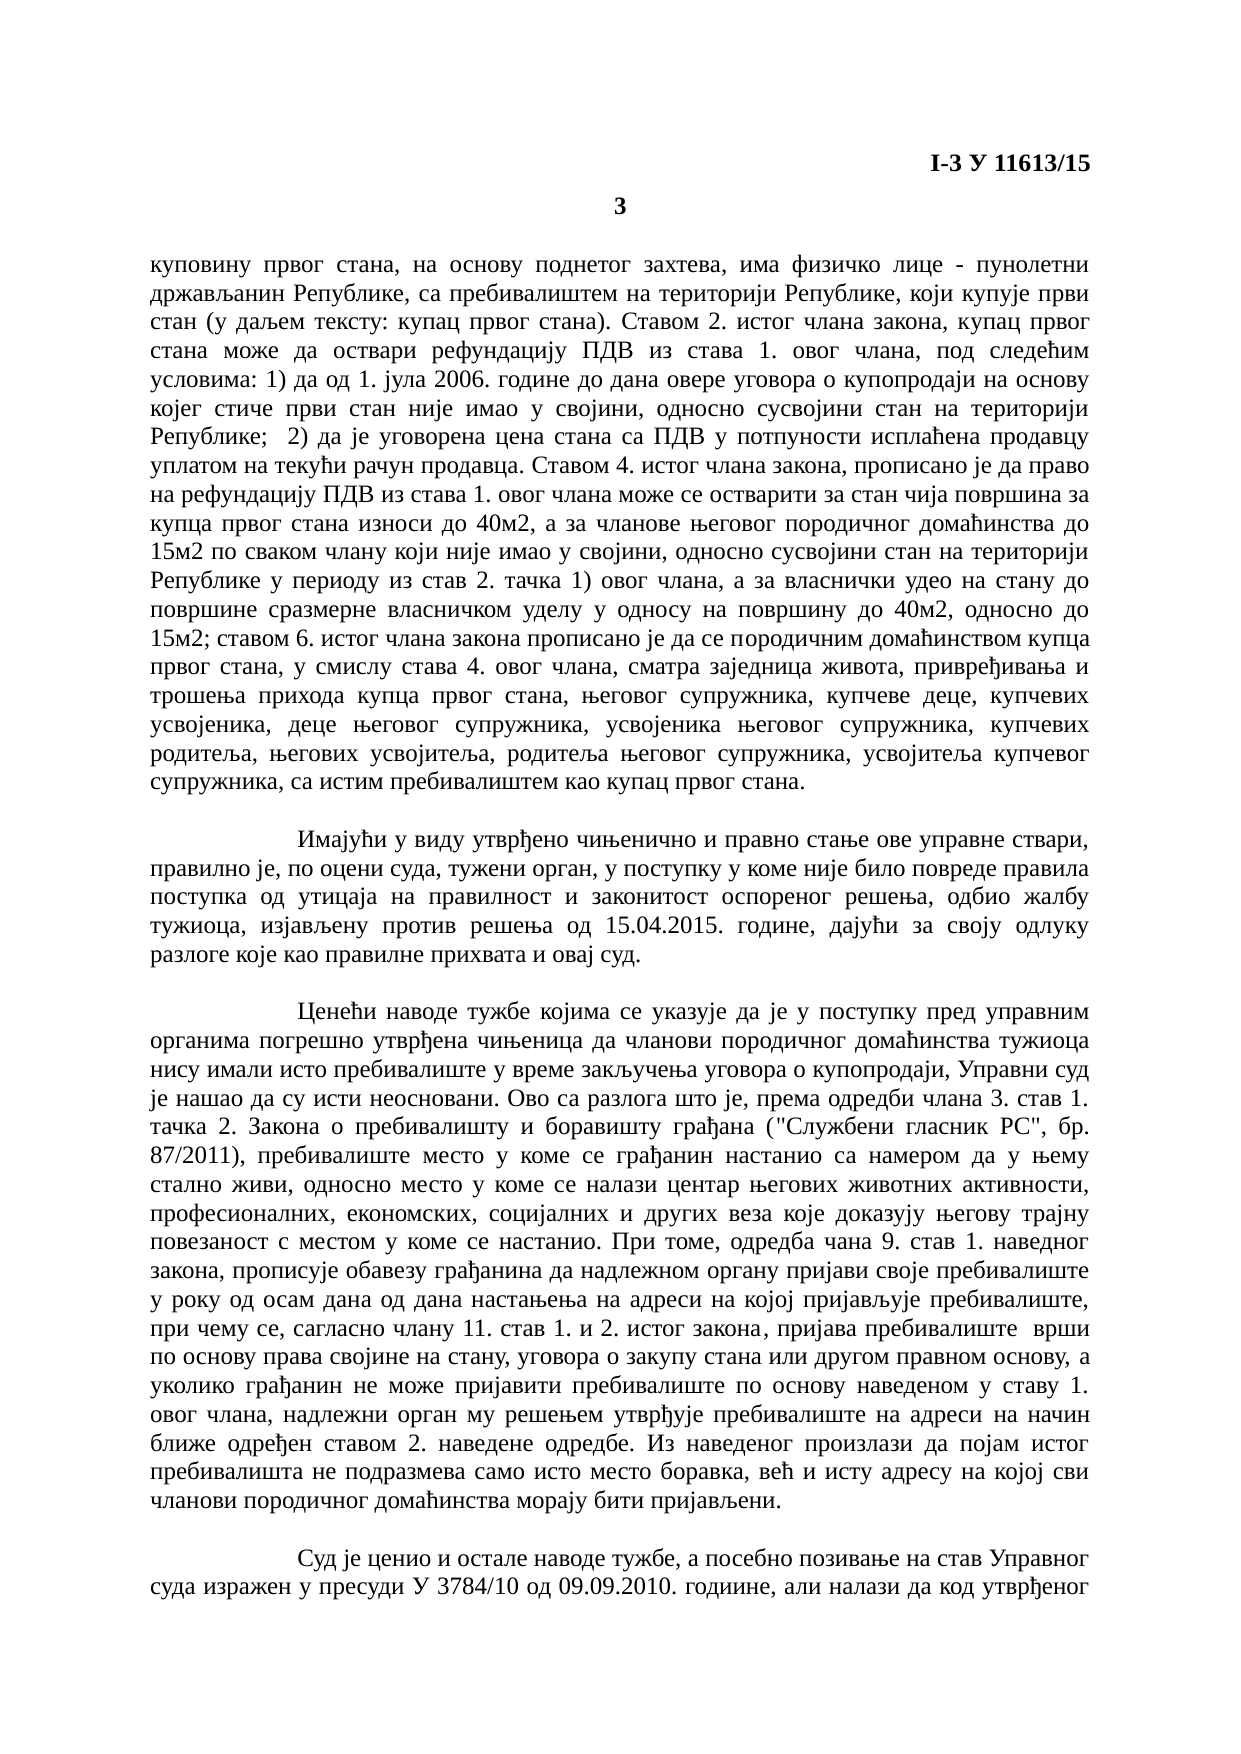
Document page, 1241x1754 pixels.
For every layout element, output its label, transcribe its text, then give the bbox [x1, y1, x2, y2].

text Суд је ценио и остале наводе тужбе, а посебно позивање на став Управног суда изражен у пресуди У 3784/10 од 09.09.2010. годиине, али налази да код утврђеног [150, 1543, 1090, 1600]
text Имајући у виду утврђено чињенично и правно стање ове управне ствари, правилно је, по оцени суда, тужени орган, у поступку у коме није било повреде правила поступка од утицаја на правилност и законитост оспореног решења, одбио жалбу тужиоца, изјављену против решења од 15.04.2015. године, дајући за своју одлуку разлоге које као правилне прихвата и овај суд. [150, 824, 1090, 968]
text куповину првог стана, на основу поднетог захтева, има физичко лице - пунолетни држављанин Републике, са пребивалиштем на територији Републике, који купује први стан (у даљем тексту: купац првог стана). Ставом 2. истог члана закона, купац првог стана може да оствари рефундацију ПДВ из става 1. овог члана, под следећим условима: 1) да од 1. јула 2006. године до дана овере уговора о купопродаји на основу којег стиче први стан није имао у својини, односно сусвојини стан на територији Републике; 2) да је уговорена цена стана са ПДВ у потпуности исплаћена продавцу уплатом на текући рачун продавца. Ставом 4. истог члана закона, прописано је да право на рефундацију ПДВ из става 1. овог члана може се остварити за стан чија површина за купца првог стана износи до 40м2, а за чланове његовог породичног домаћинства до 15м2 по сваком члану који није имао у својини, односно сусвојини стан на територији Републике у периоду из став 2. тачка 1) овог члана, а за власнички удео на стану до површине сразмерне власничком уделу у односу на површину до 40м2, односно до 15м2; ставом 6. истог члана закона прописано је да се породичним домаћинством купца првог стана, у смислу става 4. овог члана, сматра заједница живота, привређивања и трошења прихода купца првог стана, његовог супружника, купчеве деце, купчевих усвојеника, деце његовог супружника, усвојеника његовог супружника, купчевих родитеља, његових усвојитеља, родитеља његовог супружника, усвојитеља купчевог супружника, са истим пребивалиштем као купац првог стана. [150, 249, 1090, 795]
text Ценећи наводе тужбе којима се указује да је у поступку пред управним органима погрешно утврђена чињеница да чланови породичног домаћинства тужиоца нису имали исто пребивалиште у време закључења уговора о купопродаји, Управни суд је нашао да су исти неосновани. Ово са разлога што је, према одредби члана 3. став 1. тачка 2. Закона о пребивалишту и боравишту грађана ("Службени гласник РС", бр. 87/2011), пребивалиште место у коме се грађанин настанио са намером да у њему стално живи, односно место у коме се налази центар његових животних активности, професионалних, економских, социјалних и других веза које доказују његову трајну повезаност с местом у коме се настанио. При томе, одредба чана 9. став 1. наведног закона, прописује обавезу грађанина да надлежном органу пријави своје пребивалиште у року од осам дана од дана настањења на адреси на којој пријављује пребивалиште, при чему се, сагласно члану 11. став 1. и 2. истог закона, пријава пребивалиште врши по основу права својине на стану, уговора о закупу стана или другом правном основу, а уколико грађанин не може пријавити пребивалиште по основу наведеном у ставу 1. овог члана, надлежни орган му решењем утврђује пребивалиште на адреси на начин ближе одређен ставом 2. наведене одредбе. Из наведеног произлази да појам истог пребивалишта не подразмева само исто место боравка, већ и исту адресу на којој сви чланови породичног домаћинства морају бити пријављени. [150, 996, 1090, 1514]
